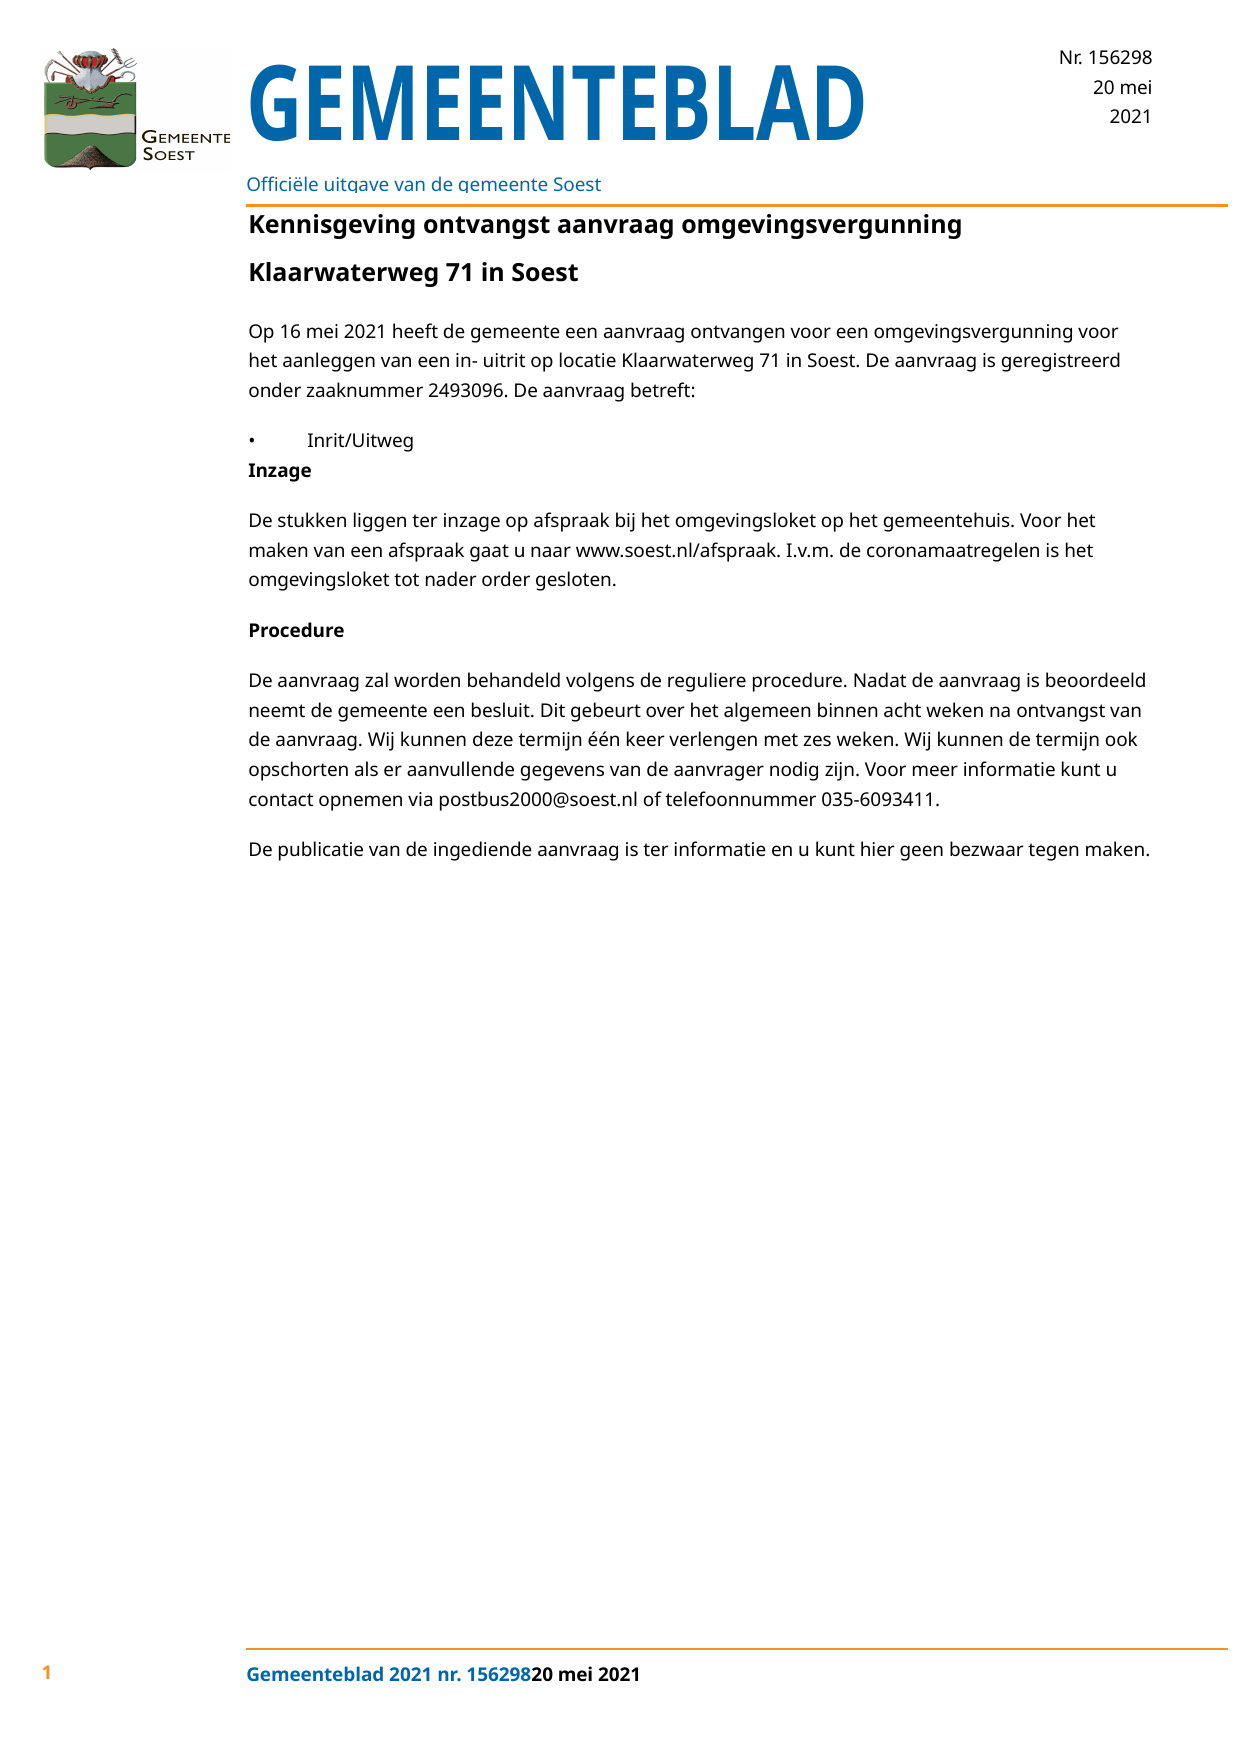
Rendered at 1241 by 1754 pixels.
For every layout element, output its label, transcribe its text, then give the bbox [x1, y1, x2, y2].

text De stukken liggen ter inzage op afspraak bij het omgevingsloket op het gemeentehuis. Voor het maken van een afspraak gaat u naar www.soest.nl/afspraak. I.v.m. de coronamaatregelen is het omgevingsloket tot nader order gesloten. [248, 507, 1152, 592]
picture [41, 47, 231, 172]
text Op 16 mei 2021 heeft de gemeente een aanvraag ontvangen voor een omgevingsvergunning voor het aanleggen van een in- uitrit op locatie Klaarwaterweg 71 in Soest. De aanvraag is geregistreerd onder zaaknummer 2493096. De aanvraag betreft: [248, 318, 1152, 403]
list Inrit/Uitweg [248, 427, 1152, 453]
text De publicatie van de ingediende aanvraag is ter informatie en u kunt hier geen bezwaar tegen maken. [248, 836, 1152, 862]
text De aanvraag zal worden behandeld volgens de reguliere procedure. Nadat de aanvraag is beoordeeld neemt de gemeente een besluit. Dit gebeurt over het algemeen binnen acht weken na ontvangst van de aanvraag. Wij kunnen deze termijn één keer verlengen met zes weken. Wij kunnen de termijn ook opschorten als er aanvullende gegevens van de aanvrager nodig zijn. Voor meer informatie kunt u contact opnemen via postbus2000@soest.nl of telefoonnummer 035-6093411. [248, 667, 1152, 812]
text Procedure [248, 617, 1152, 643]
text Inzage [248, 457, 1152, 483]
text Kennisgeving ontvangst aanvraag omgevingsvergunning Klaarwaterweg 71 in Soest [248, 207, 1152, 288]
